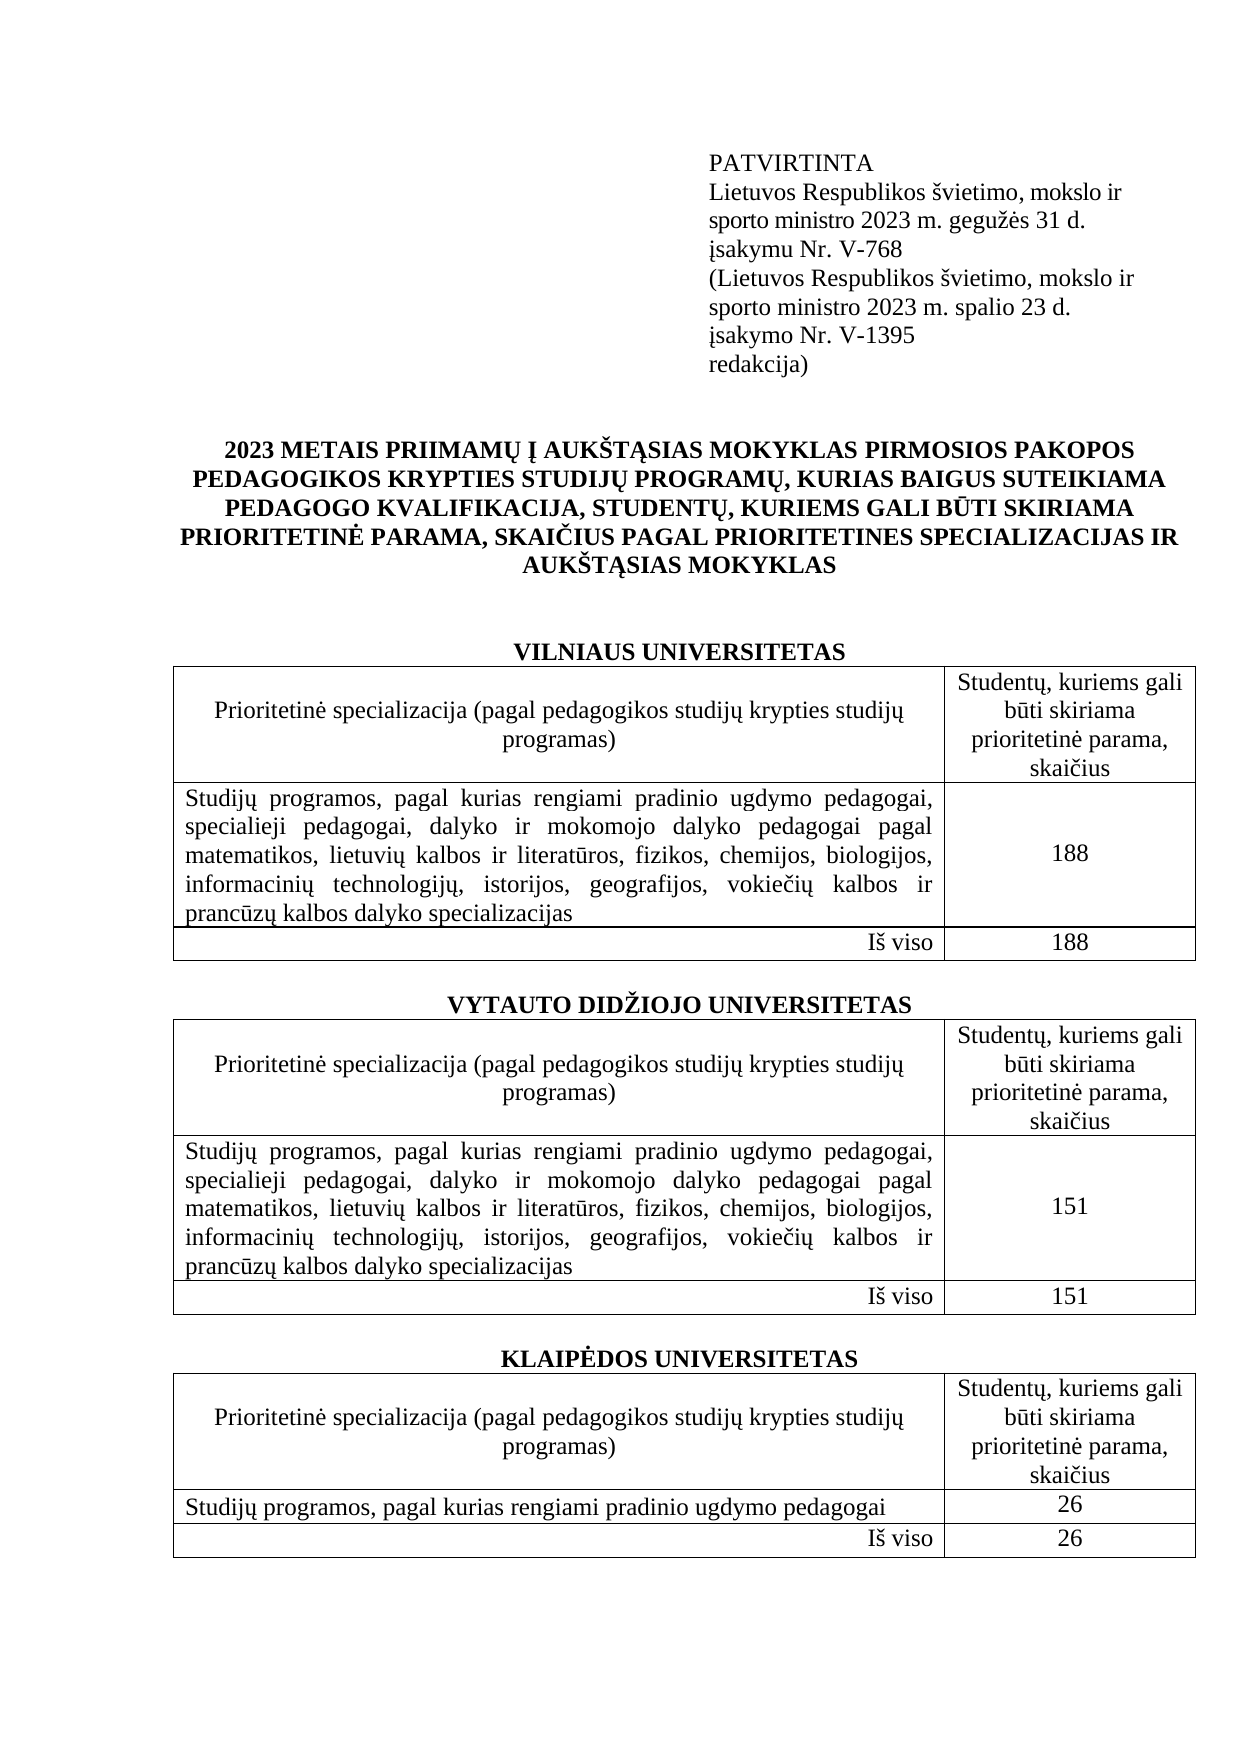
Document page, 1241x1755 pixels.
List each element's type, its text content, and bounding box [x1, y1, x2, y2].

table_cell Iš viso [174, 1524, 944, 1557]
text sporto ministro 2023 m. gegužės 31 d. [177, 206, 1182, 234]
table_cell 26 [945, 1524, 1195, 1557]
table_cell Studijų programos, pagal kurias rengiami pradinio ugdymo pedagogai [174, 1490, 944, 1522]
table_cell Iš viso [174, 1281, 944, 1314]
text 2023 metais priimamų į aukštąsias mokyklas pirmosios pakopos pedagogikos krypties studijų programų, kurias baigus suteikiama pedagogo kvalifikacija, studentų, kuriems gali būti skiriama prioritetinė parama, skaičiUS pagal prioritetines specializacijas ir aukštąsias mokyklas [177, 436, 1182, 579]
text KLAIPĖDOS UNIVERSITETAS [177, 1344, 1182, 1372]
table_header Prioritetinė specializacija (pagal pedagogikos studijų krypties studijų programas) [174, 667, 944, 782]
text sporto ministro 2023 m. spalio 23 d. [177, 292, 1182, 321]
table_cell 151 [945, 1281, 1195, 1314]
text VILNIAUS UNIVERSITETAS [177, 637, 1182, 666]
text redakcija) [177, 349, 1182, 378]
text PATVIRTINTA [177, 148, 1182, 177]
text (Lietuvos Respublikos švietimo, mokslo ir [177, 263, 1182, 292]
table_cell Iš viso [174, 928, 944, 960]
table_cell 26 [945, 1490, 1195, 1522]
table_header Studentų, kuriems gali būti skiriama prioritetinė parama, skaičius [945, 667, 1195, 782]
text Lietuvos Respublikos švietimo, mokslo ir [177, 177, 1182, 206]
table_header Prioritetinė specializacija (pagal pedagogikos studijų krypties studijų programas) [174, 1020, 944, 1135]
table_cell Studijų programos, pagal kurias rengiami pradinio ugdymo pedagogai, specialieji pedagogai, dalyko ir mokomojo dalyko pedagogai pagal matematikos, lietuvių kalbos ir literatūros, fizikos, chemijos, biologijos, informacinių technologijų, istorijos, geografijos, vokiečių kalbos ir prancūzų kalbos dalyko specializacijas [174, 783, 944, 926]
table_cell Studijų programos, pagal kurias rengiami pradinio ugdymo pedagogai, specialieji pedagogai, dalyko ir mokomojo dalyko pedagogai pagal matematikos, lietuvių kalbos ir literatūros, fizikos, chemijos, biologijos, informacinių technologijų, istorijos, geografijos, vokiečių kalbos ir prancūzų kalbos dalyko specializacijas [174, 1136, 944, 1280]
table_cell 188 [945, 783, 1195, 926]
table_header Studentų, kuriems gali būti skiriama prioritetinė parama, skaičius [945, 1020, 1195, 1135]
table_header Studentų, kuriems gali būti skiriama prioritetinė parama, skaičius [945, 1374, 1195, 1488]
text įsakymo Nr. V-1395 [177, 321, 1182, 349]
table_cell 188 [945, 928, 1195, 960]
table_header Prioritetinė specializacija (pagal pedagogikos studijų krypties studijų programas) [174, 1374, 944, 1488]
table_cell 151 [945, 1136, 1195, 1280]
text įsakymu Nr. V-768 [177, 234, 1182, 263]
text VYTAUTO DIDŽIOJO UNIVERSITETAS [177, 990, 1182, 1019]
